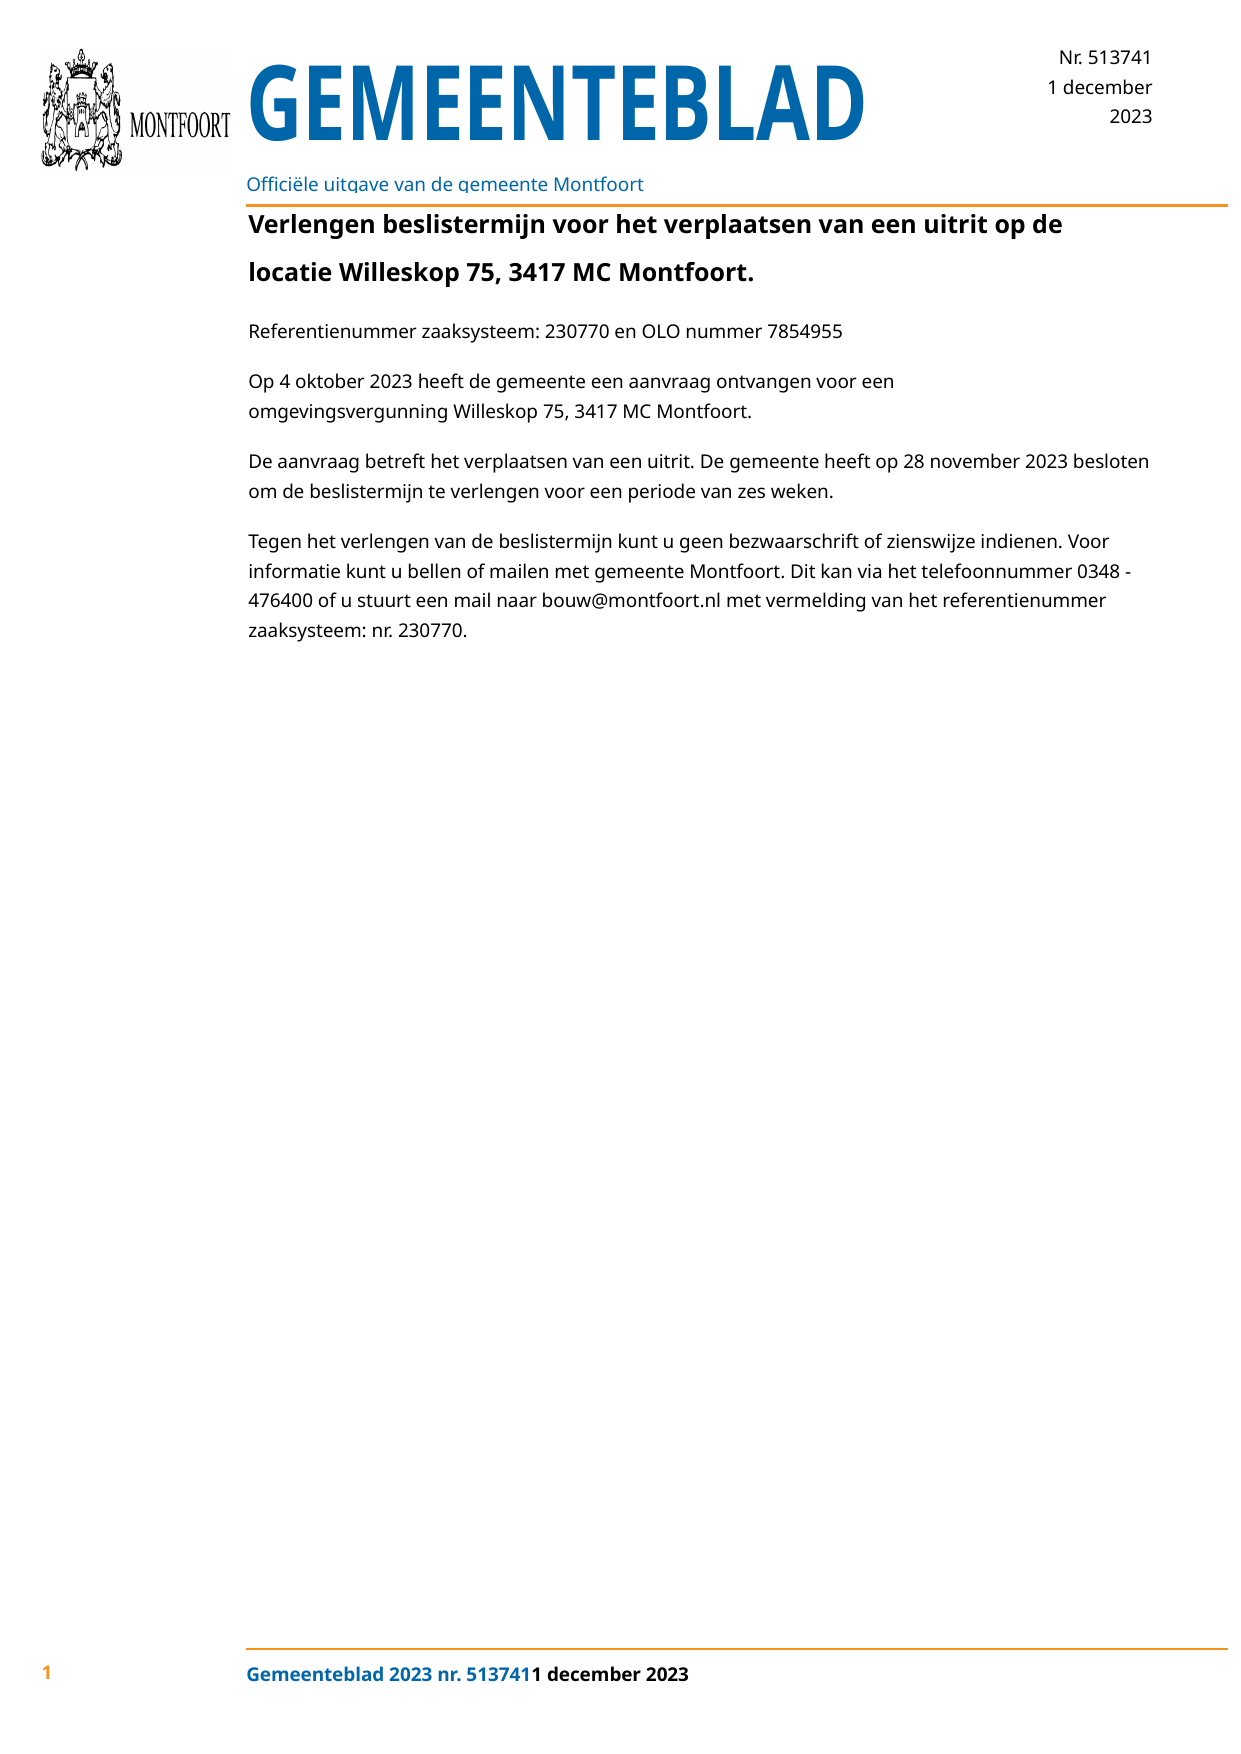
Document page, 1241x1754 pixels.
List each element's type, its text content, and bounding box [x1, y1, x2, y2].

picture [41, 47, 231, 172]
text Tegen het verlengen van de beslistermijn kunt u geen bezwaarschrift of zienswijze indienen. Voor informatie kunt u bellen of mailen met gemeente Montfoort. Dit kan via het telefoonnummer 0348 - 476400 of u stuurt een mail naar bouw@montfoort.nl met vermelding van het referentienummer zaaksysteem: nr. 230770. [248, 528, 1152, 643]
text Referentienummer zaaksysteem: 230770 en OLO nummer 7854955 [248, 318, 1152, 344]
text Verlengen beslistermijn voor het verplaatsen van een uitrit op de locatie Willeskop 75, 3417 MC Montfoort. [248, 207, 1152, 288]
text De aanvraag betreft het verplaatsen van een uitrit. De gemeente heeft op 28 november 2023 besloten om de beslistermijn te verlengen voor een periode van zes weken. [248, 448, 1152, 504]
text Op 4 oktober 2023 heeft de gemeente een aanvraag ontvangen voor een omgevingsvergunning Willeskop 75, 3417 MC Montfoort. [248, 368, 1152, 424]
